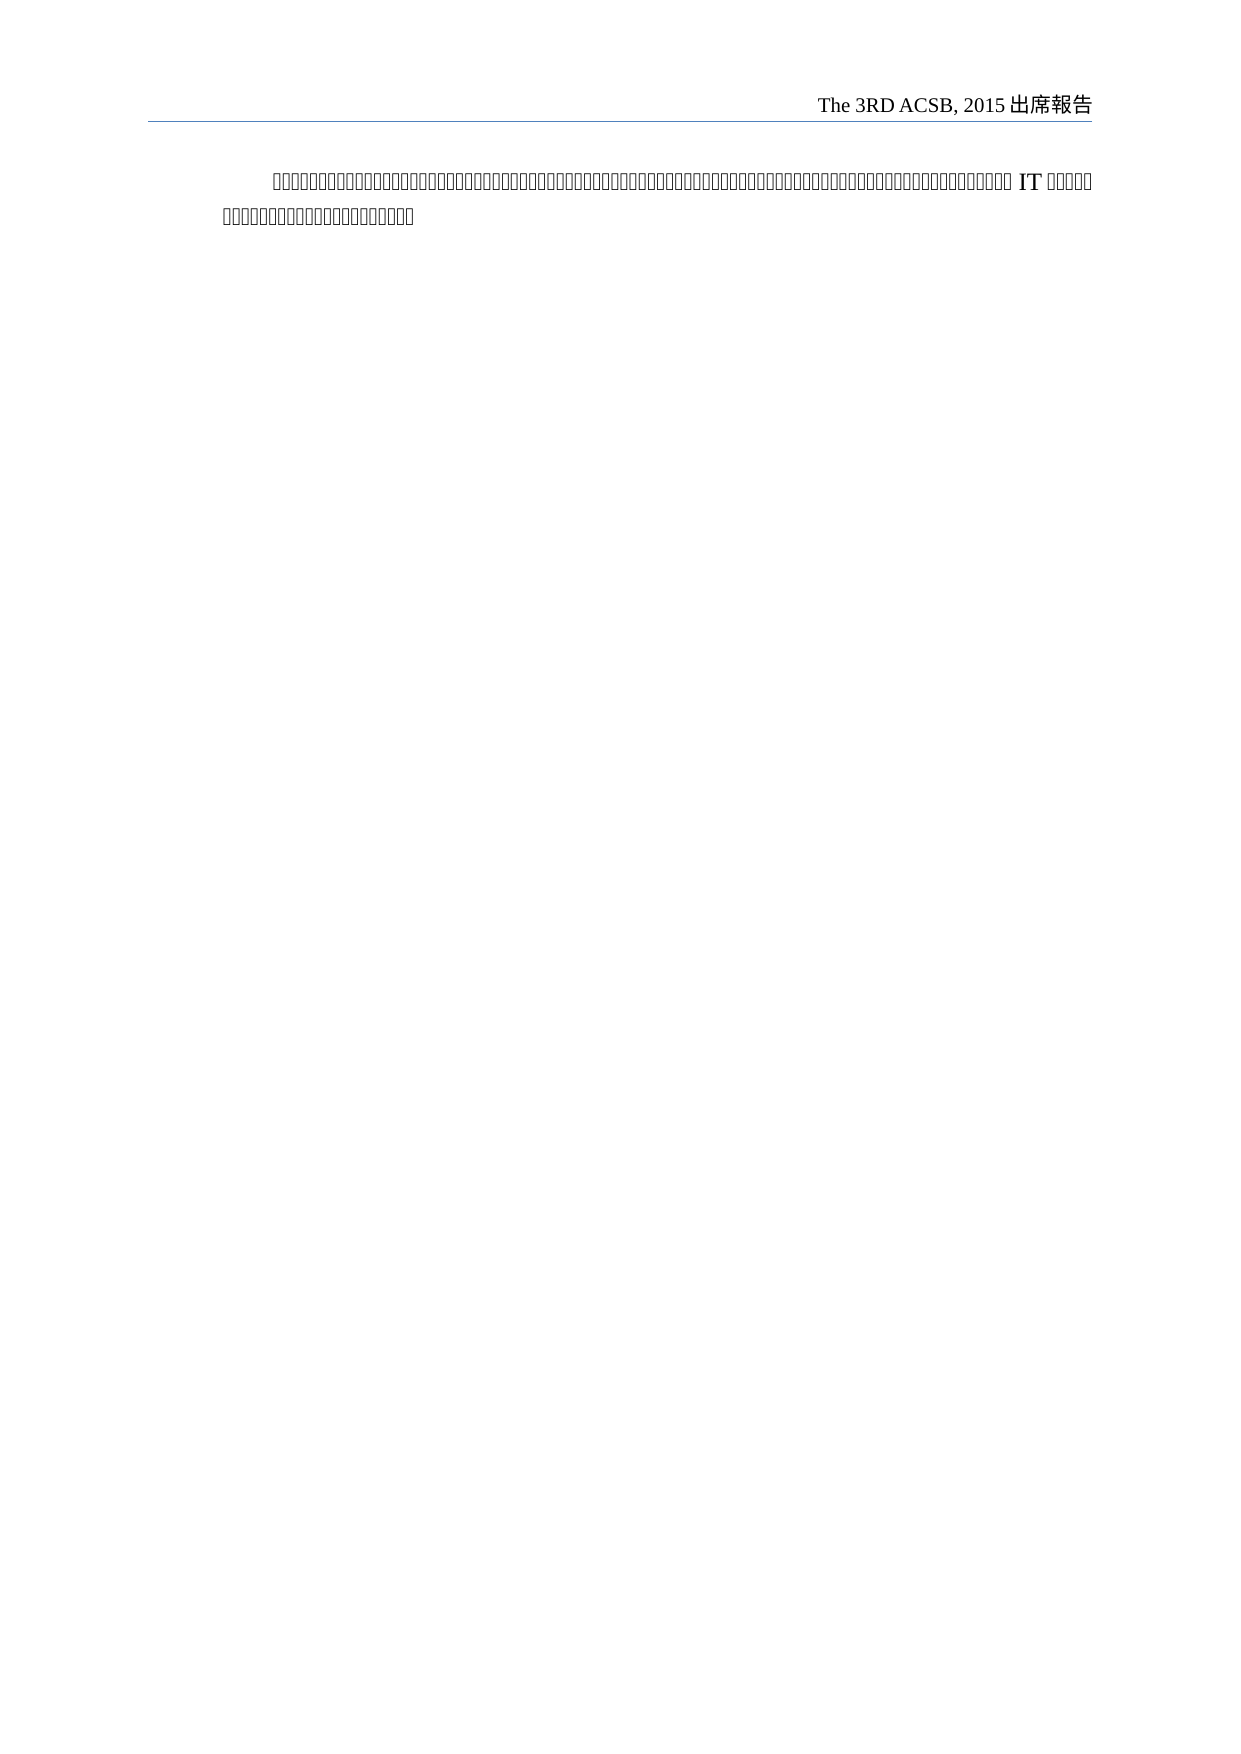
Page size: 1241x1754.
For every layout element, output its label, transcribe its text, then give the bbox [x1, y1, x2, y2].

text 亞洲區內不論是先進開發國家的日本、韓國、新加坡，或是其他東協的開發中國家如印尼、馬來西亞，還有逐步加速成長的寮國、柬埔寨等，皆認同區內中小企業合作的重要性。而藉由IT科技的便利性與持續創新，合作方式與程度也將與時俱進。 [223, 163, 1092, 238]
